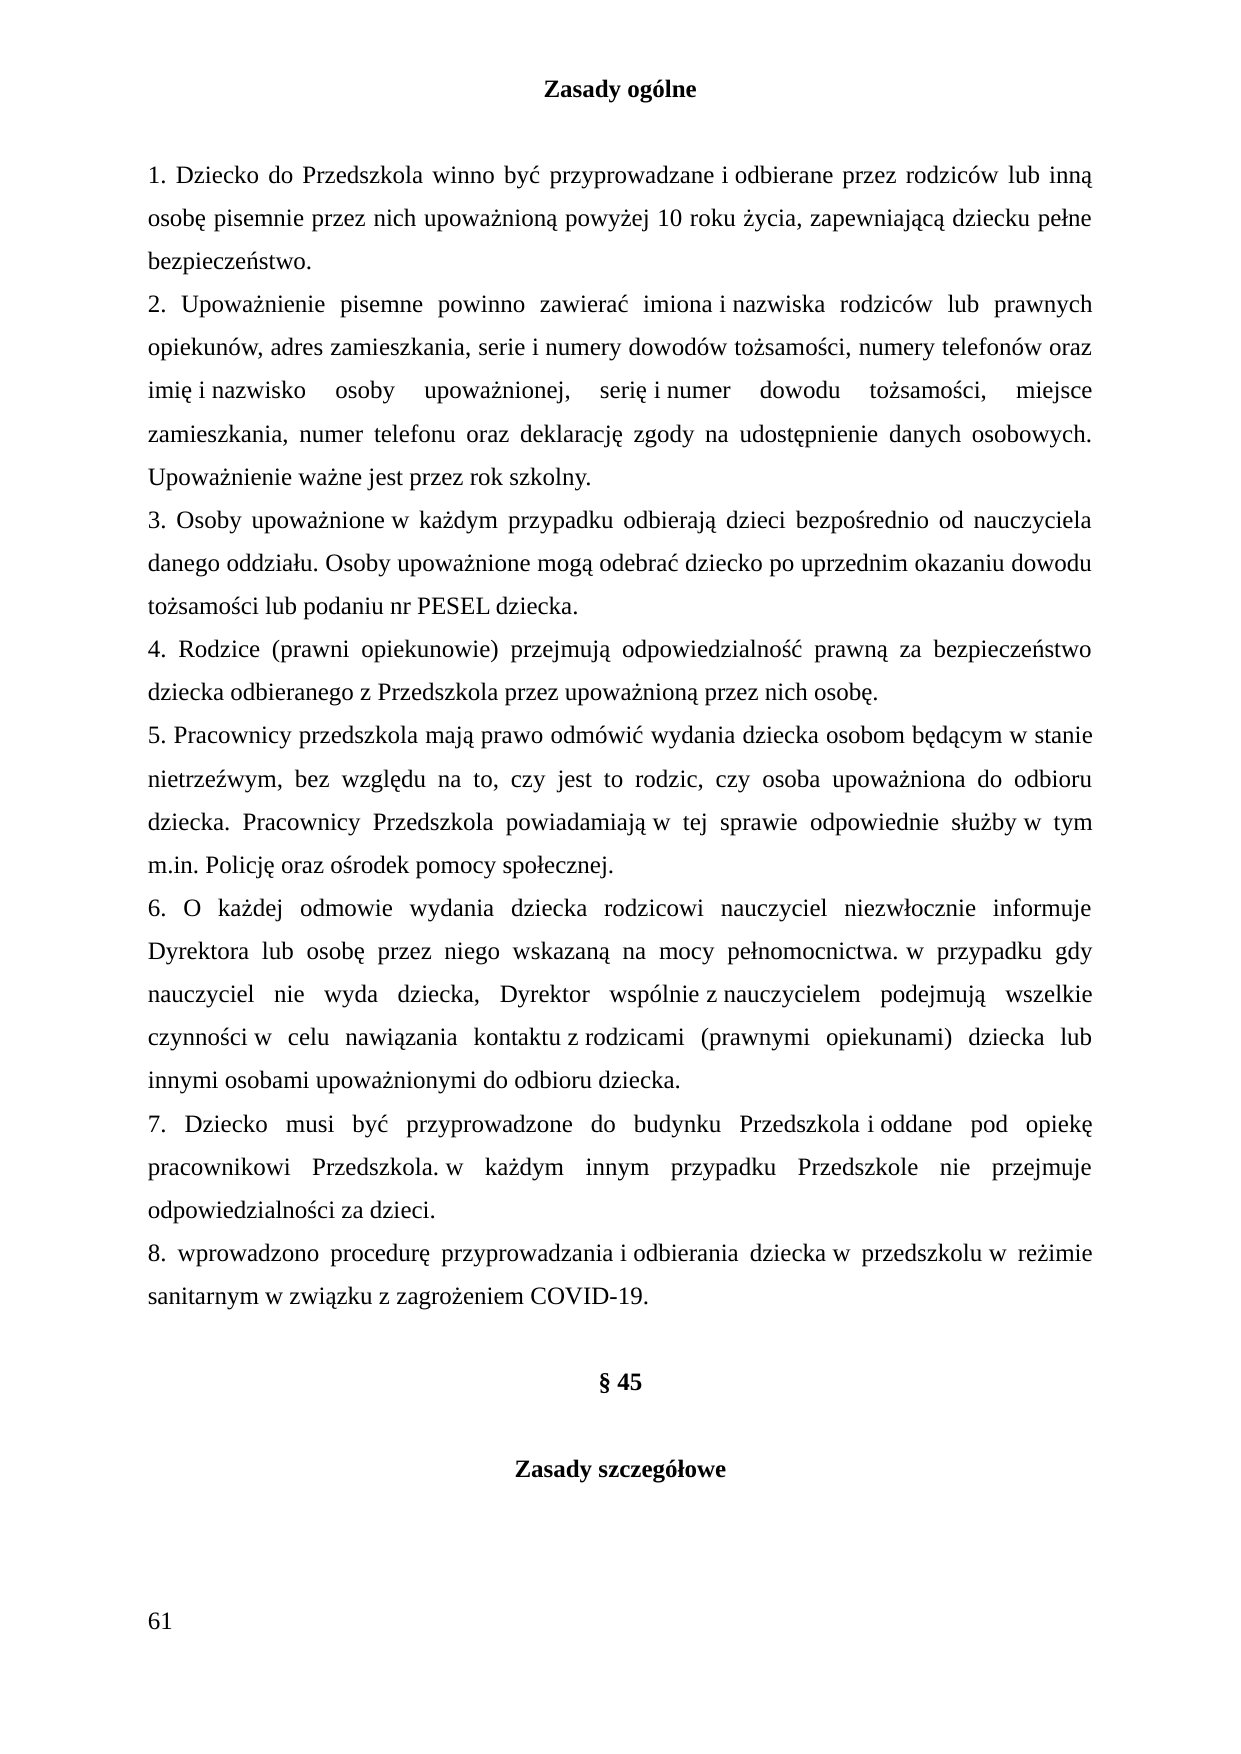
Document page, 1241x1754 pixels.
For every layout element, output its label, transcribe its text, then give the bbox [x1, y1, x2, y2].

text § 45 [148, 1367, 1093, 1396]
text Zasady szczegółowe [148, 1454, 1093, 1482]
text 4. Rodzice (prawni opiekunowie) przejmują odpowiedzialność prawną za bezpieczeństwo dziecka odbieranego z Przedszkola przez upoważnioną przez nich osobę. [148, 634, 1093, 706]
text Zasady ogólne [148, 74, 1093, 102]
text 6. O każdej odmowie wydania dziecka rodzicowi nauczyciel niezwłocznie informuje Dyrektora lub osobę przez niego wskazaną na mocy pełnomocnictwa. w przypadku gdy nauczyciel nie wyda dziecka, Dyrektor wspólnie z nauczycielem podejmują wszelkie czynności w celu nawiązania kontaktu z rodzicami (prawnymi opiekunami) dziecka lub innymi osobami upoważnionymi do odbioru dziecka. [148, 893, 1093, 1094]
text 7. Dziecko musi być przyprowadzone do budynku Przedszkola i oddane pod opiekę pracownikowi Przedszkola. w każdym innym przypadku Przedszkole nie przejmuje odpowiedzialności za dzieci. [148, 1109, 1093, 1224]
text 3. Osoby upoważnione w każdym przypadku odbierają dzieci bezpośrednio od nauczyciela danego oddziału. Osoby upoważnione mogą odebrać dziecko po uprzednim okazaniu dowodu tożsamości lub podaniu nr PESEL dziecka. [148, 505, 1093, 620]
text 8. wprowadzono procedurę przyprowadzania i odbierania dziecka w przedszkolu w reżimie sanitarnym w związku z zagrożeniem COVID-19. [148, 1238, 1093, 1310]
text 2. Upoważnienie pisemne powinno zawierać imiona i nazwiska rodziców lub prawnych opiekunów, adres zamieszkania, serie i numery dowodów tożsamości, numery telefonów oraz imię i nazwisko osoby upoważnionej, serię i numer dowodu tożsamości, miejsce zamieszkania, numer telefonu oraz deklarację zgody na udostępnienie danych osobowych. Upoważnienie ważne jest przez rok szkolny. [148, 289, 1093, 491]
text 5. Pracownicy przedszkola mają prawo odmówić wydania dziecka osobom będącym w stanie nietrzeźwym, bez względu na to, czy jest to rodzic, czy osoba upoważniona do odbioru dziecka. Pracownicy Przedszkola powiadamiają w tej sprawie odpowiednie służby w tym m.in. Policję oraz ośrodek pomocy społecznej. [148, 721, 1093, 879]
text 1. Dziecko do Przedszkola winno być przyprowadzane i odbierane przez rodziców lub inną osobę pisemnie przez nich upoważnioną powyżej 10 roku życia, zapewniającą dziecku pełne bezpieczeństwo. [148, 160, 1093, 275]
